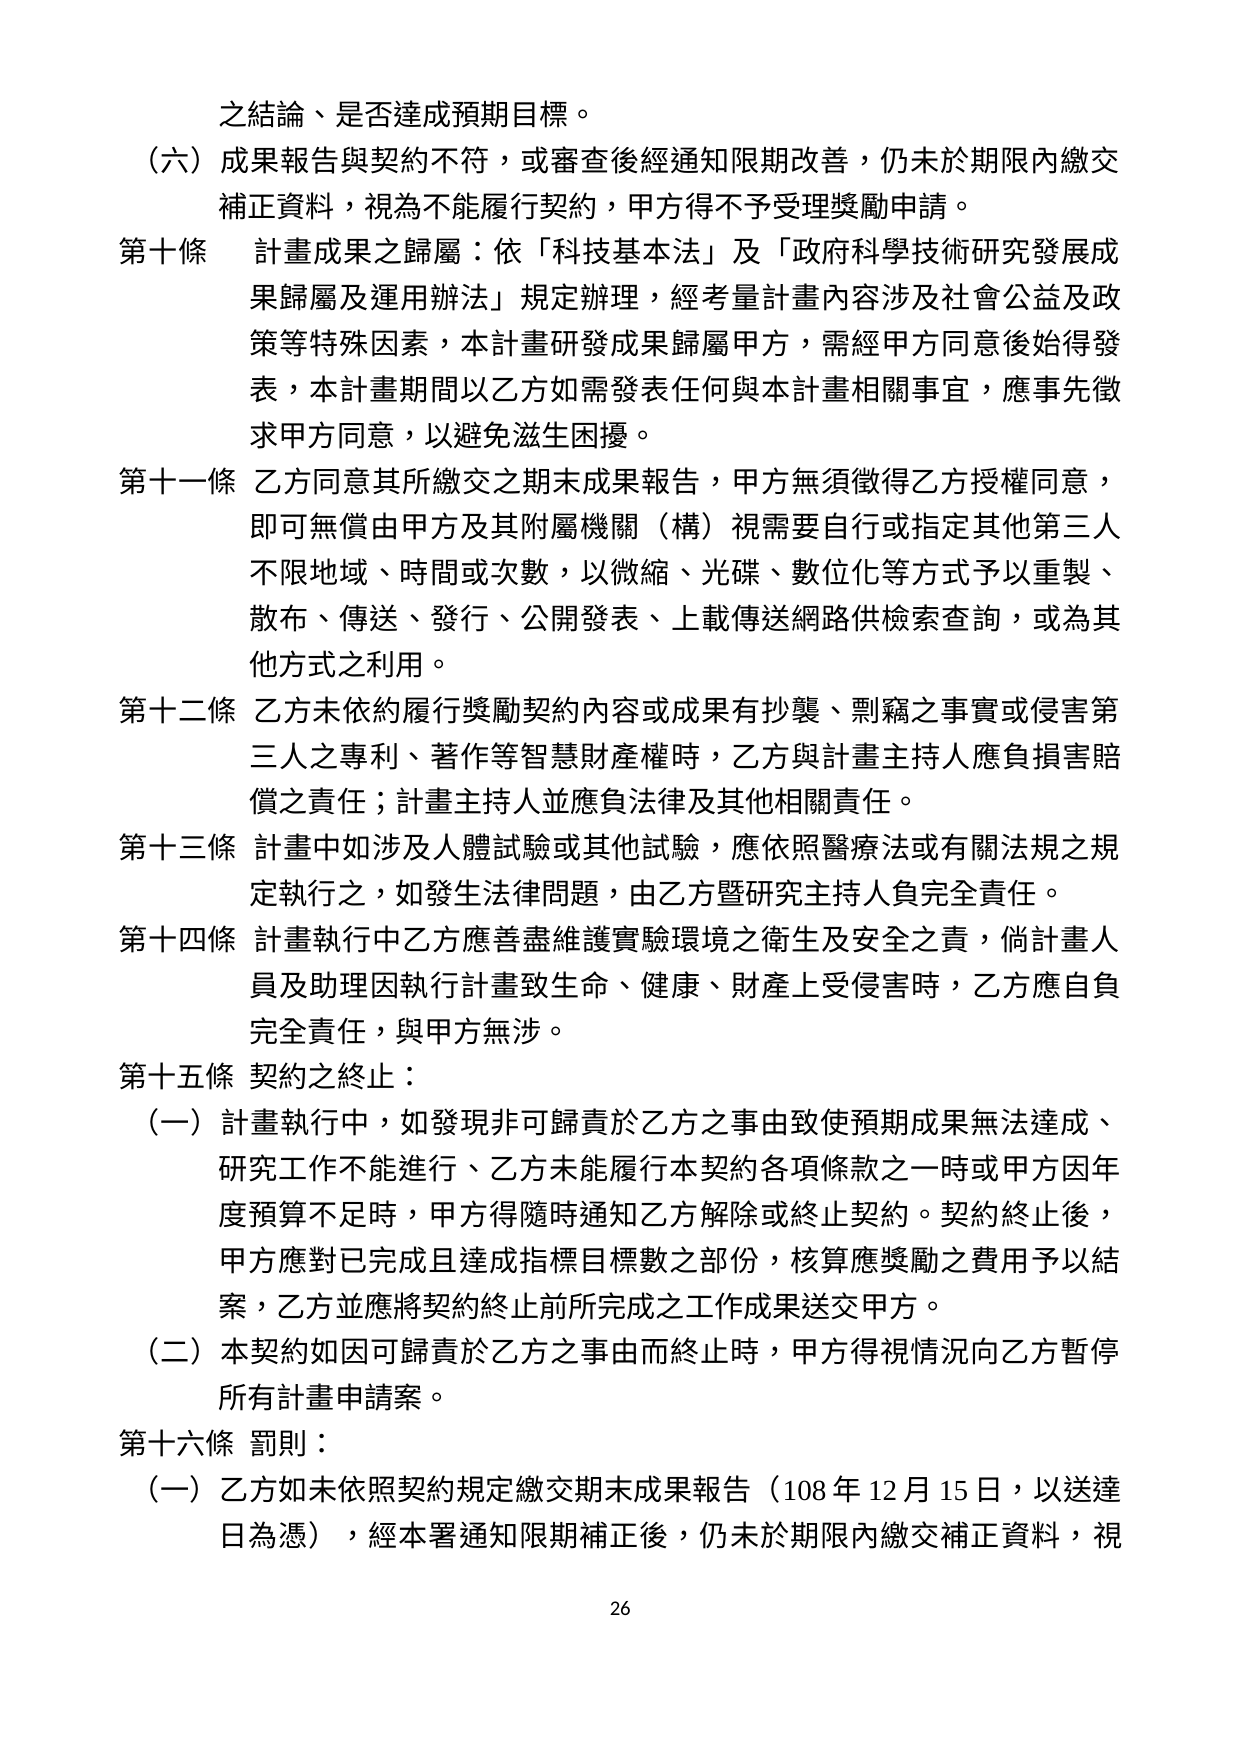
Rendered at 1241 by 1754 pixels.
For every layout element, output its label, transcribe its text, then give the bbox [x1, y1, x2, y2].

text 第十一條 乙方同意其所繳交之期末成果報告，甲方無須徵得乙方授權同意，即可無償由甲方及其附屬機關（構）視需要自行或指定其他第三人不限地域、時間或次數，以微縮、光碟、數位化等方式予以重製、散布、傳送、發行、公開發表、上載傳送網路供檢索查詢，或為其他方式之利用。 [118, 455, 1122, 684]
text 第十條 計畫成果之歸屬：依「科技基本法」及「政府科學技術研究發展成果歸屬及運用辦法」規定辦理，經考量計畫內容涉及社會公益及政策等特殊因素，本計畫研發成果歸屬甲方，需經甲方同意後始得發表，本計畫期間以乙方如需發表任何與本計畫相關事宜，應事先徵求甲方同意，以避免滋生困擾。 [118, 226, 1122, 455]
text 第十六條 罰則： [118, 1418, 1122, 1464]
text （六）成果報告與契約不符，或審查後經通知限期改善，仍未於期限內繳交補正資料，視為不能履行契約，甲方得不予受理獎勵申請。 [131, 134, 1122, 226]
text （一）乙方如未依照契約規定繳交期末成果報告（108年12月15日，以送達日為憑），經本署通知限期補正後，仍未於期限內繳交補正資料，視 [131, 1464, 1122, 1555]
text 第十五條 契約之終止： [118, 1051, 1122, 1097]
text 第十三條 計畫中如涉及人體試驗或其他試驗，應依照醫療法或有關法規之規定執行之，如發生法律問題，由乙方暨研究主持人負完全責任。 [118, 822, 1122, 914]
text 第十二條 乙方未依約履行獎勵契約內容或成果有抄襲、剽竊之事實或侵害第三人之專利、著作等智慧財產權時，乙方與計畫主持人應負損害賠償之責任；計畫主持人並應負法律及其他相關責任。 [118, 684, 1122, 822]
text （一）計畫執行中，如發現非可歸責於乙方之事由致使預期成果無法達成、研究工作不能進行、乙方未能履行本契約各項條款之一時或甲方因年度預算不足時，甲方得隨時通知乙方解除或終止契約。契約終止後，甲方應對已完成且達成指標目標數之部份，核算應獎勵之費用予以結案，乙方並應將契約終止前所完成之工作成果送交甲方。 [131, 1097, 1122, 1326]
text 第十四條 計畫執行中乙方應善盡維護實驗環境之衛生及安全之責，倘計畫人員及助理因執行計畫致生命、健康、財產上受侵害時，乙方應自負完全責任，與甲方無涉。 [118, 914, 1122, 1051]
text （二）本契約如因可歸責於乙方之事由而終止時，甲方得視情況向乙方暫停所有計畫申請案。 [131, 1326, 1122, 1418]
text 之結論、是否達成預期目標。 [131, 89, 1122, 134]
